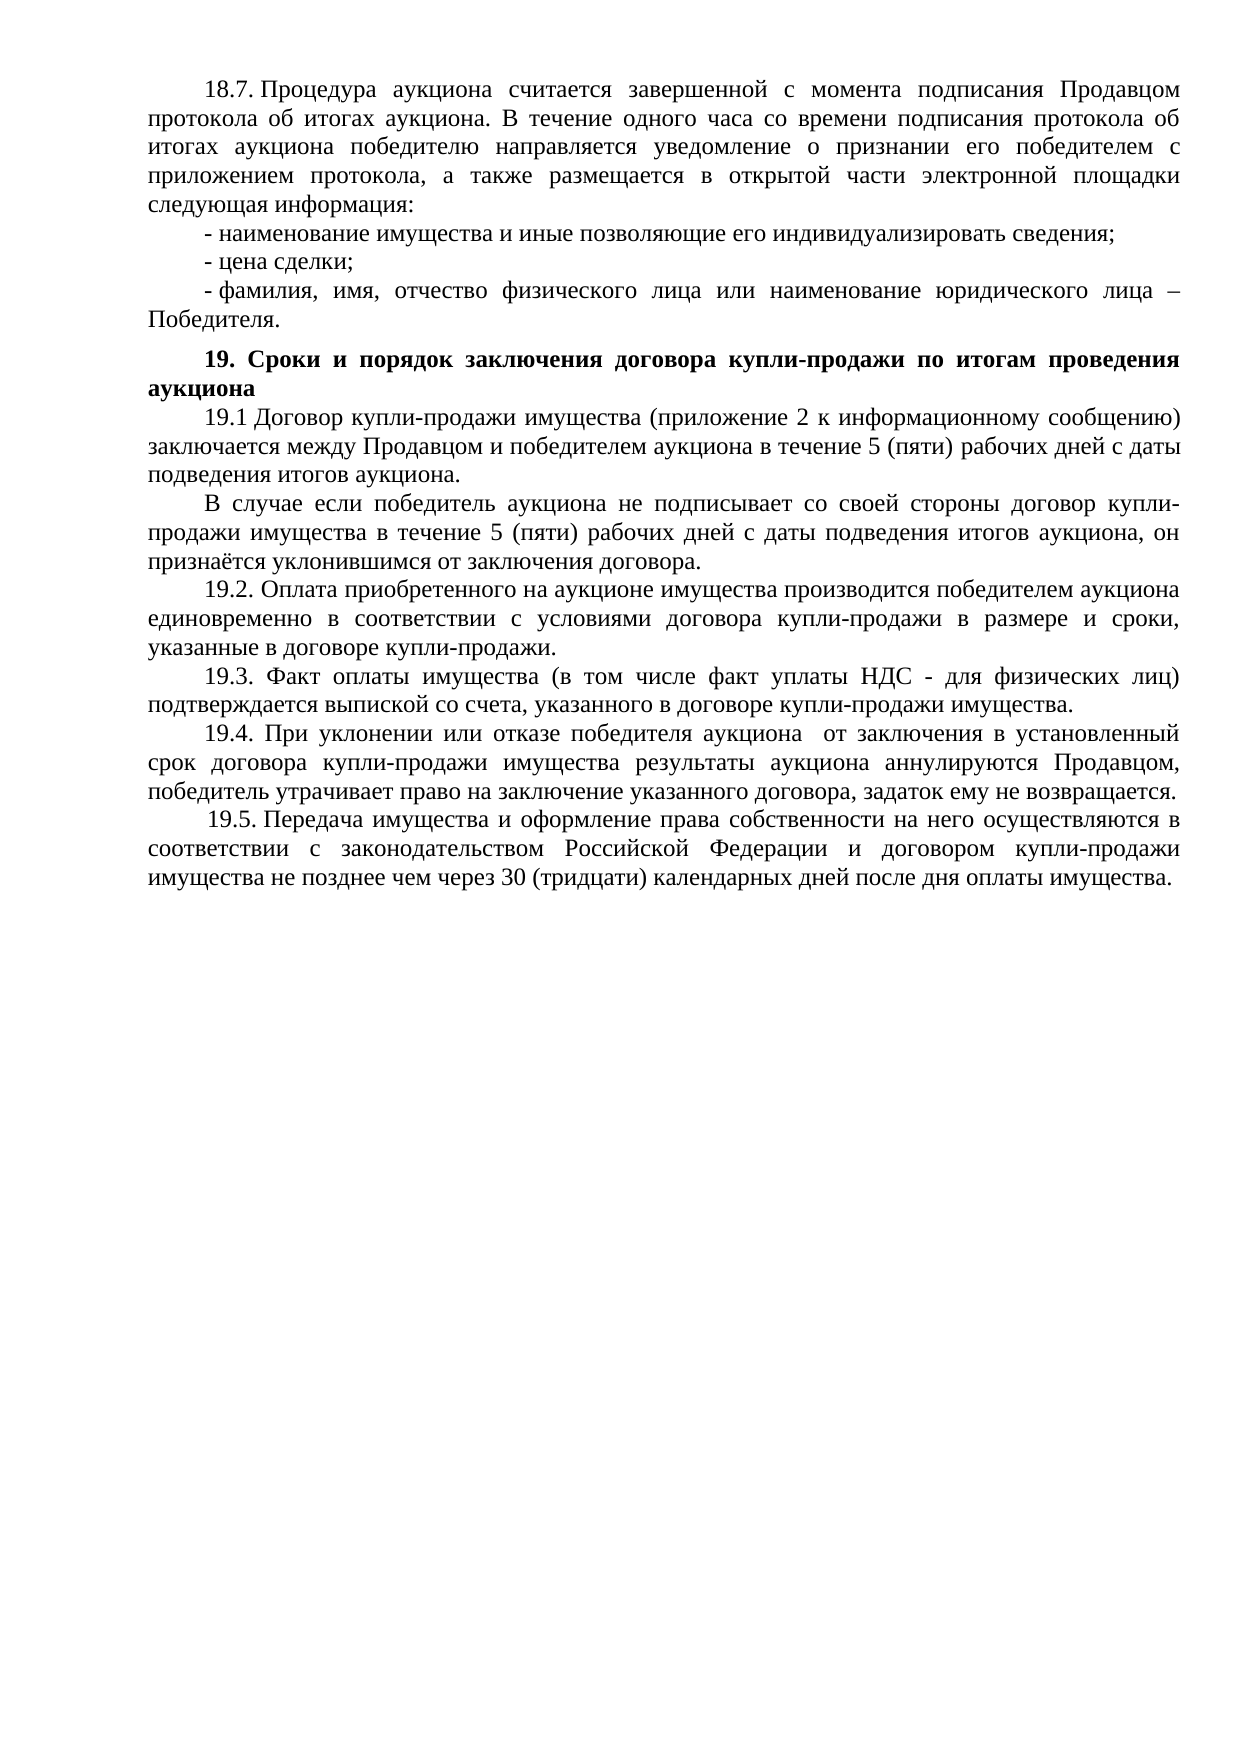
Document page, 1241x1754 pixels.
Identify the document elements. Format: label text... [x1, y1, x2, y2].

text 18.7. Процедура аукциона считается завершенной с момента подписания Продавцом протокола об итогах аукциона. В течение одного часа со времени подписания протокола об итогах аукциона победителю направляется уведомление о признании его победителем с приложением протокола, а также размещается в открытой части электронной площадки следующая информация: [148, 74, 1181, 218]
text 19.2. Оплата приобретенного на аукционе имущества производится победителем аукциона единовременно в соответствии с условиями договора купли-продажи в размере и сроки, указанные в договоре купли-продажи. [148, 574, 1181, 661]
text - наименование имущества и иные позволяющие его индивидуализировать сведения; [148, 218, 1181, 246]
text 19.4. При уклонении или отказе победителя аукциона от заключения в установленный срок договора купли-продажи имущества результаты аукциона аннулируются Продавцом, победитель утрачивает право на заключение указанного договора, задаток ему не возвращается. [148, 718, 1181, 804]
text 19. Сроки и порядок заключения договора купли-продажи по итогам проведения аукциона [148, 344, 1181, 402]
text 19.5. Передача имущества и оформление права собственности на него осуществляются в соответствии с законодательством Российской Федерации и договором купли-продажи имущества не позднее чем через 30 (тридцати) календарных дней после дня оплаты имущества. [148, 804, 1181, 891]
text В случае если победитель аукциона не подписывает со своей стороны договор купли-продажи имущества в течение 5 (пяти) рабочих дней с даты подведения итогов аукциона, он признаётся уклонившимся от заключения договора. [148, 488, 1181, 574]
text 19.1 Договор купли-продажи имущества (приложение 2 к информационному сообщению) заключается между Продавцом и победителем аукциона в течение 5 (пяти) рабочих дней с даты подведения итогов аукциона. [148, 402, 1181, 488]
text - цена сделки; [148, 246, 1181, 275]
text - фамилия, имя, отчество физического лица или наименование юридического лица – Победителя. [148, 275, 1181, 333]
text 19.3. Факт оплаты имущества (в том числе факт уплаты НДС - для физических лиц) подтверждается выпиской со счета, указанного в договоре купли-продажи имущества. [148, 661, 1181, 718]
